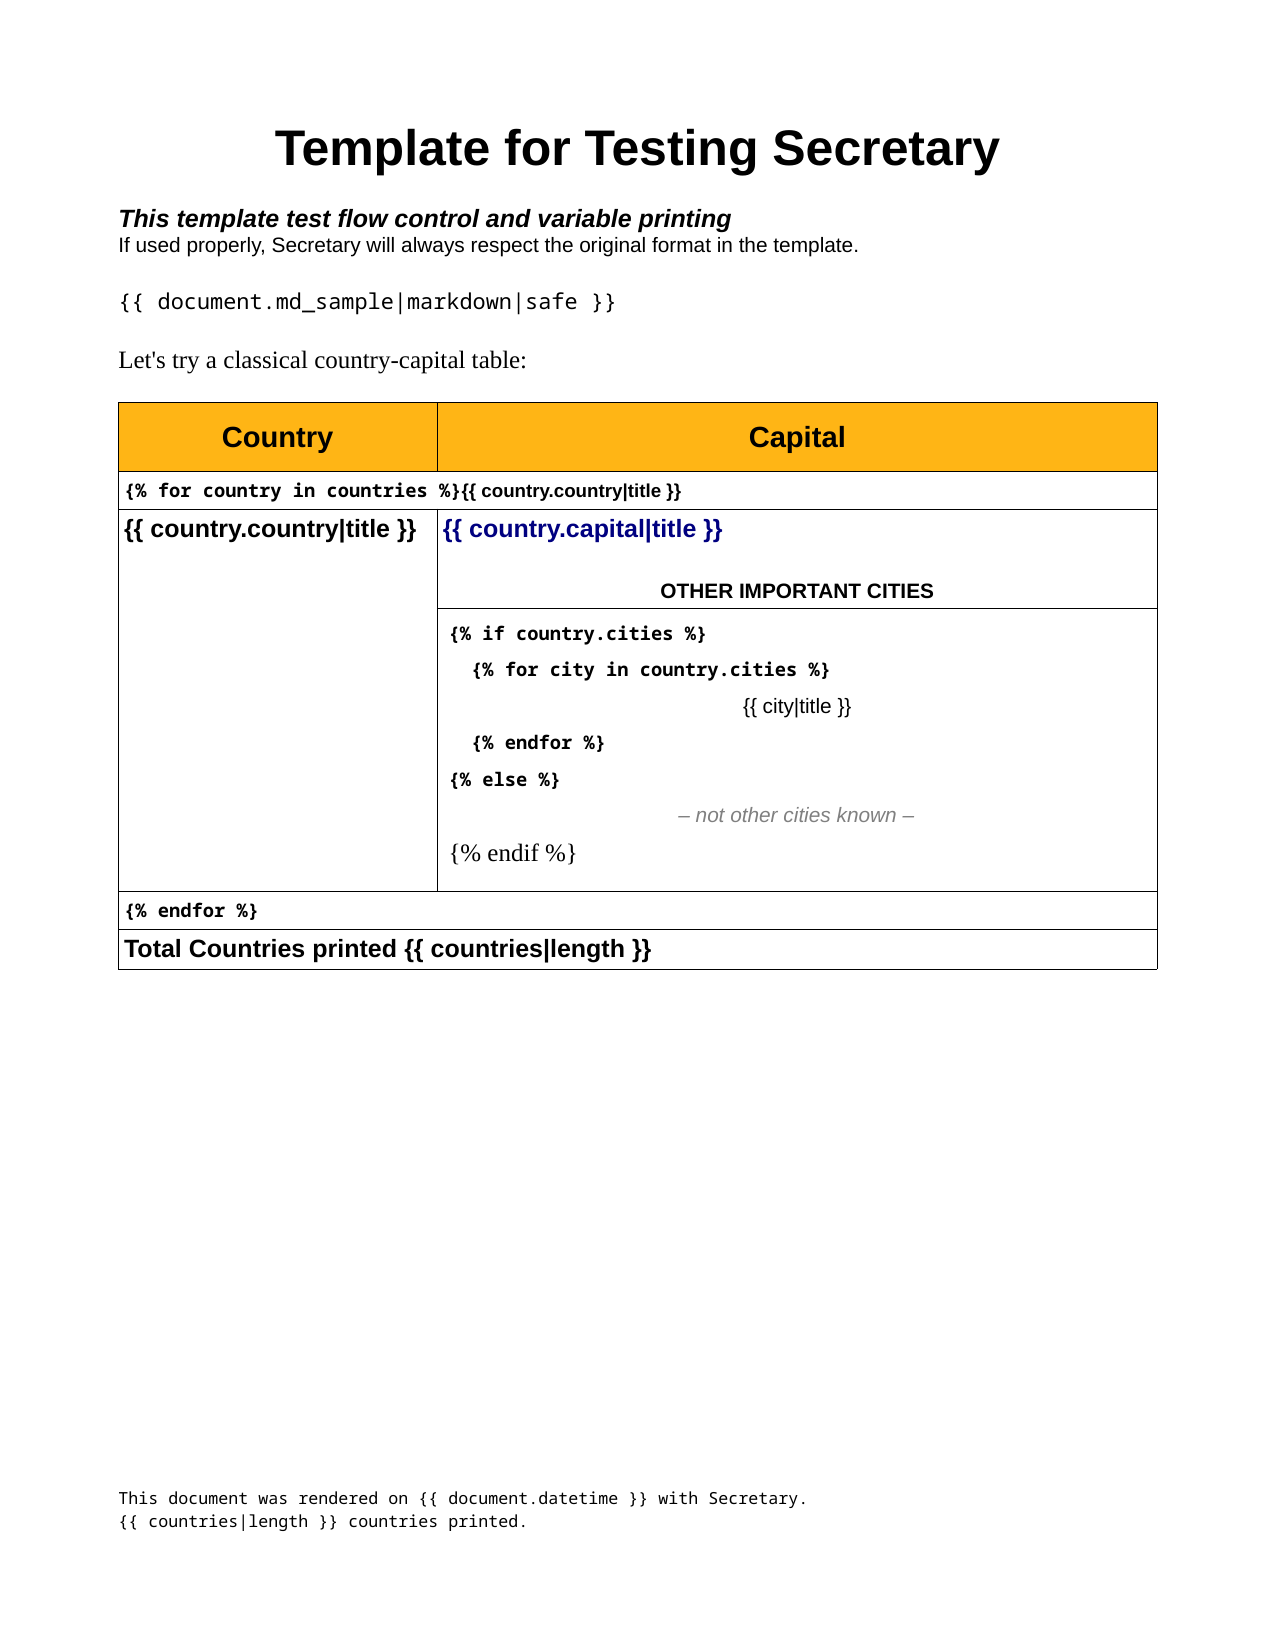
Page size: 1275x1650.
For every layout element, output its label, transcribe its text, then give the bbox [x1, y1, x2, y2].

table_cell OTHER IMPORTANT CITIES [438, 549, 1157, 608]
table_cell [438, 609, 1157, 891]
table_cell {% for country in countries %}{{ country.country|title }} [119, 472, 1157, 508]
table_cell {% else %} [443, 760, 1151, 797]
table_cell {{ country.capital|title }} [438, 510, 1157, 549]
text {{ document.md_sample|markdown|safe }} [118, 286, 1157, 316]
table_header Country [119, 403, 437, 471]
subtitle If used properly, Secretary will always respect the original format in the template. [118, 233, 1157, 257]
table_cell – not other cities known – [443, 798, 1151, 833]
subtitle Template for Testing Secretary [118, 118, 1157, 176]
table_cell {% for city in country.cities %} [443, 651, 1151, 688]
table_cell {% endfor %} [443, 724, 1151, 760]
table_cell Total Countries printed {{ countries|length }} [119, 930, 1157, 969]
table_cell {% endif %} [443, 833, 1151, 886]
table_cell {{ country.country|title }} [119, 510, 437, 891]
table_header {% if country.cities %} [443, 614, 1151, 651]
table_cell {{ city|title }} [443, 688, 1151, 723]
text Let's try a classical country-capital table: [118, 345, 1157, 373]
subtitle This template test flow control and variable printing [118, 204, 1157, 233]
table_header Capital [438, 403, 1157, 471]
table_cell {% endfor %} [119, 892, 1157, 928]
